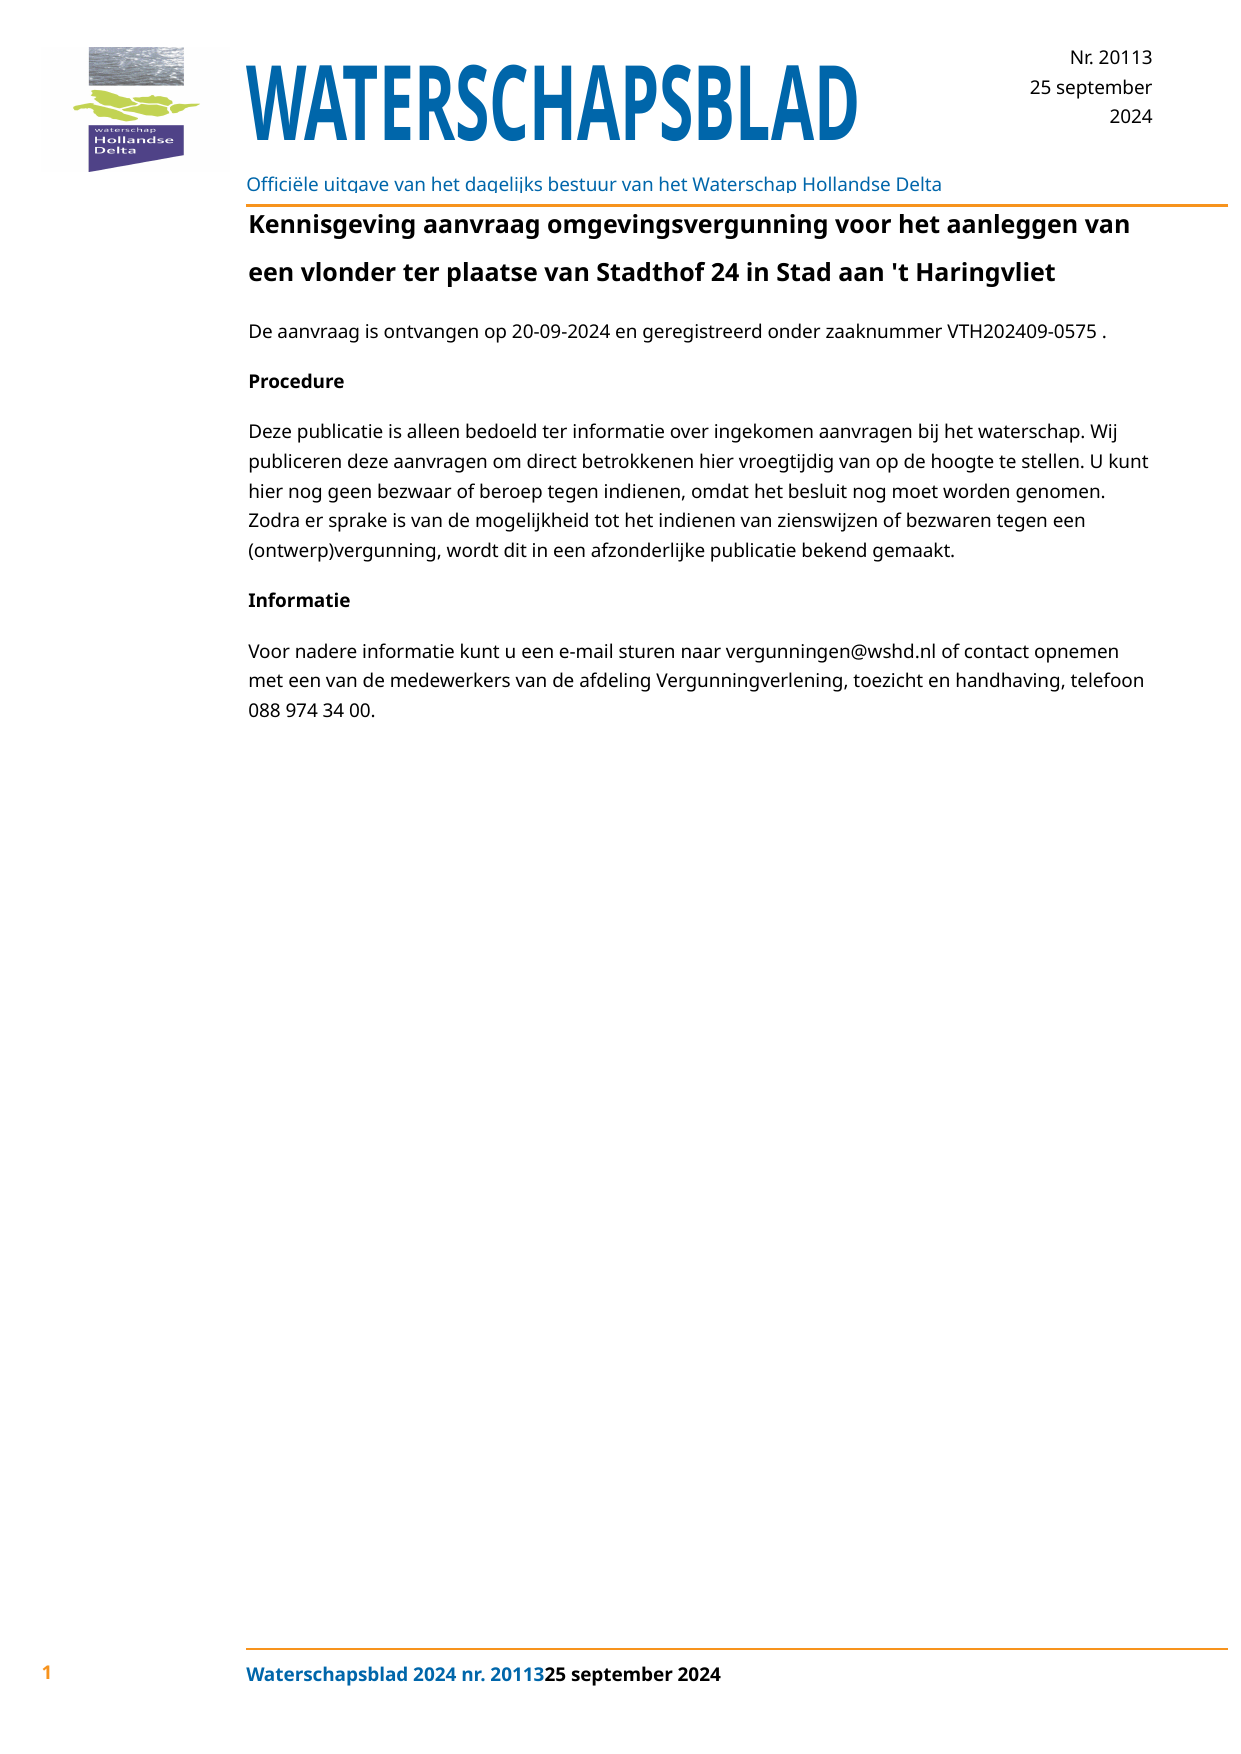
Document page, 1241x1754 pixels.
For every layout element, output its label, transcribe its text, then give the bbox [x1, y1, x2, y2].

text Procedure [248, 368, 1152, 394]
text Voor nadere informatie kunt u een e-mail sturen naar vergunningen@wshd.nl of contact opnemen met een van de medewerkers van de afdeling Vergunningverlening, toezicht en handhaving, telefoon 088 974 34 00. [248, 638, 1152, 723]
text Deze publicatie is alleen bedoeld ter informatie over ingekomen aanvragen bij het waterschap. Wij publiceren deze aanvragen om direct betrokkenen hier vroegtijdig van op de hoogte te stellen. U kunt hier nog geen bezwaar of beroep tegen indienen, omdat het besluit nog moet worden genomen. Zodra er sprake is van de mogelijkheid tot het indienen van zienswijzen of bezwaren tegen een (ontwerp)vergunning, wordt dit in een afzonderlijke publicatie bekend gemaakt. [248, 419, 1152, 563]
text Informatie [248, 587, 1152, 613]
picture [41, 47, 231, 172]
text De aanvraag is ontvangen op 20-09-2024 en geregistreerd onder zaaknummer VTH202409-0575 . [248, 318, 1152, 344]
text Kennisgeving aanvraag omgevingsvergunning voor het aanleggen van een vlonder ter plaatse van Stadthof 24 in Stad aan 't Haringvliet [248, 207, 1152, 288]
